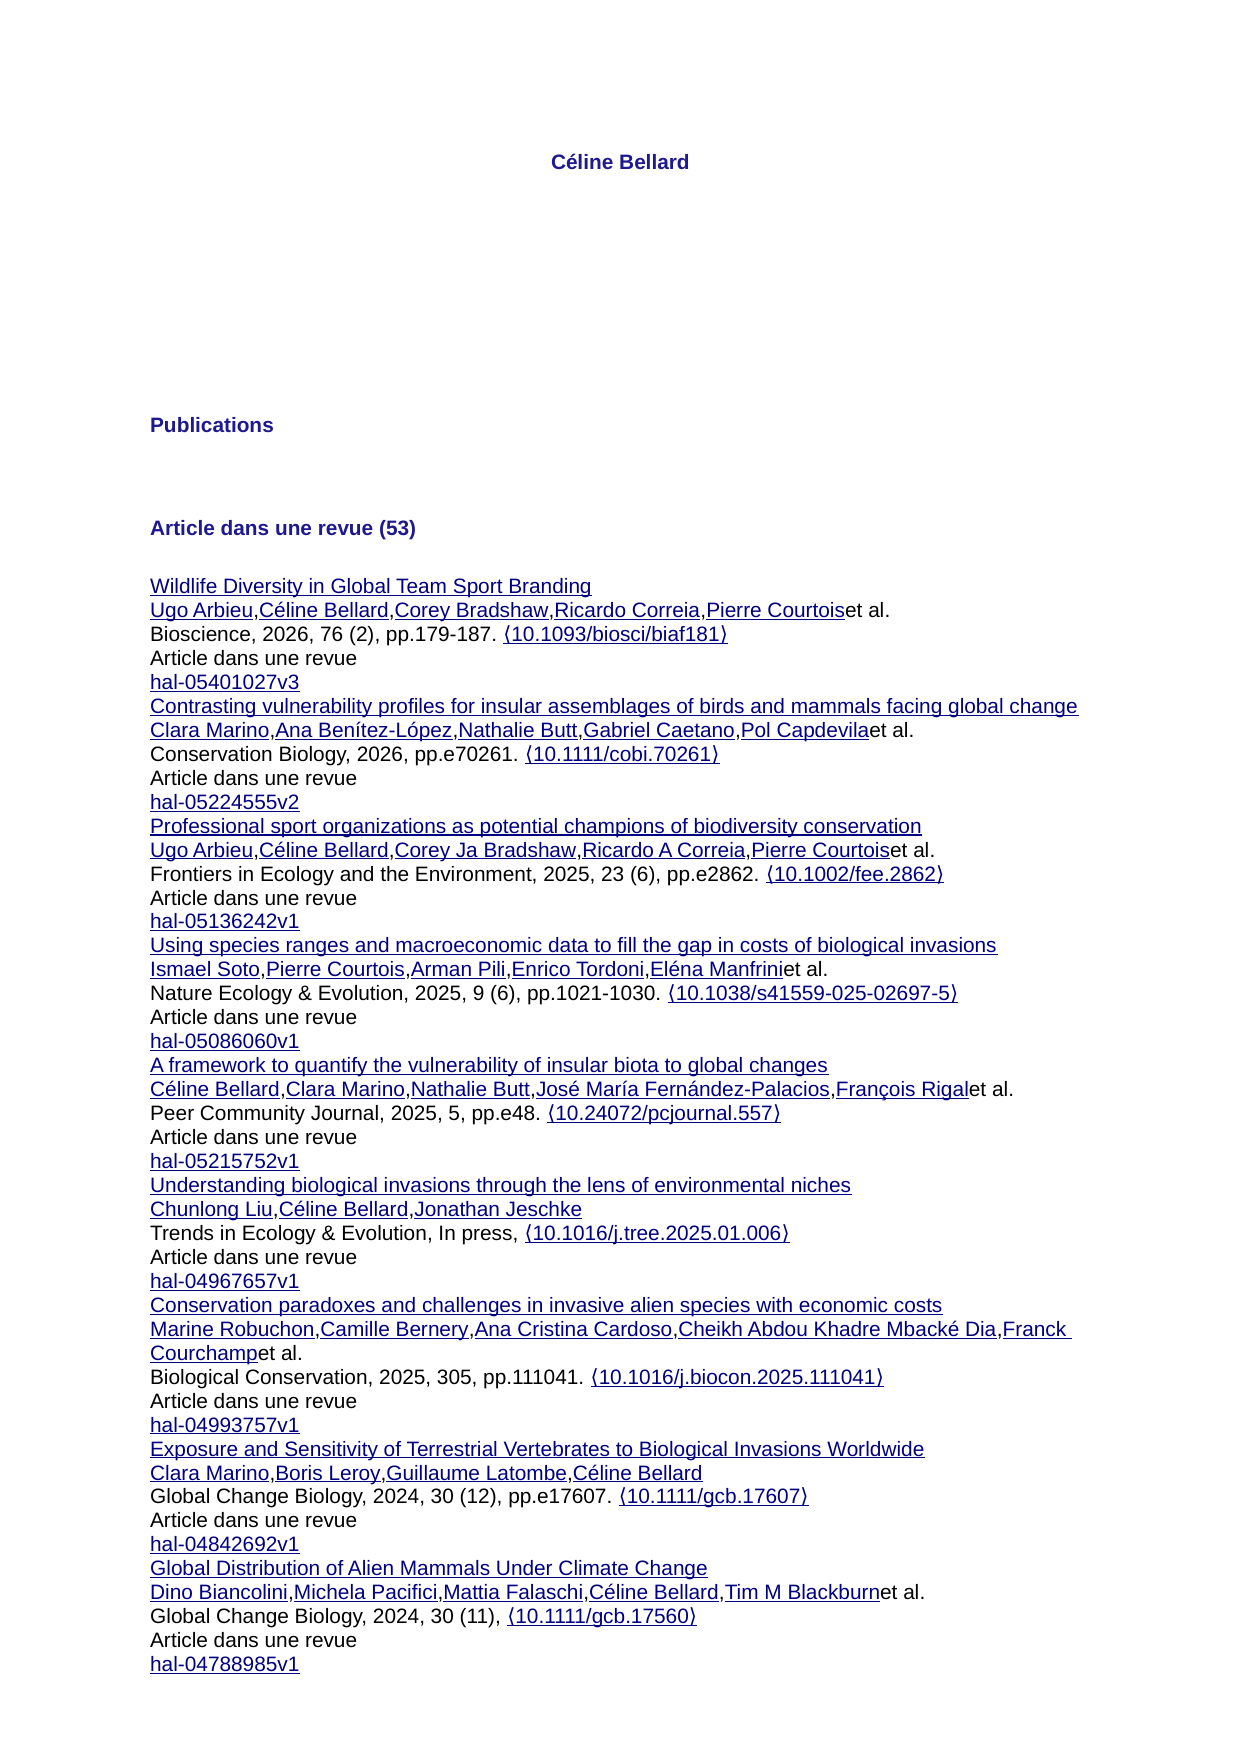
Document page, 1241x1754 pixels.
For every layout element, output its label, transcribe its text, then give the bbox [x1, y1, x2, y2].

subtitle Article dans une revue (53) [150, 516, 1090, 539]
table_cell Professional sport organizations as potential champions of biodiversity conservation Ugo Arbieu,Céline Bellard,Corey Ja Bradshaw,Ricardo A Correia,Pierre Courtoiset al. Frontiers in Ecology and the Environment, 2025, 23 (6), pp.e2862. ⟨10.1002/fee.2862⟩ Article dans une revue hal-05136242v1 [150, 814, 1090, 933]
table_cell Exposure and Sensitivity of Terrestrial Vertebrates to Biological Invasions Worldwide Clara Marino,Boris Leroy,Guillaume Latombe,Céline Bellard Global Change Biology, 2024, 30 (12), pp.e17607. ⟨10.1111/gcb.17607⟩ Article dans une revue hal-04842692v1 [150, 1436, 1090, 1556]
subtitle Céline Bellard [150, 150, 1090, 174]
table_header Wildlife Diversity in Global Team Sport Branding Ugo Arbieu,Céline Bellard,Corey Bradshaw,Ricardo Correia,Pierre Courtoiset al. Bioscience, 2026, 76 (2), pp.179-187. ⟨10.1093/biosci/biaf181⟩ Article dans une revue hal-05401027v3 [150, 574, 1090, 694]
table_cell Conservation paradoxes and challenges in invasive alien species with economic costs Marine Robuchon,Camille Bernery,Ana Cristina Cardoso,Cheikh Abdou Khadre Mbacké Dia,Franck Courchampet al. Biological Conservation, 2025, 305, pp.111041. ⟨10.1016/j.biocon.2025.111041⟩ Article dans une revue hal-04993757v1 [150, 1293, 1090, 1436]
subtitle Publications [150, 412, 1090, 436]
table_cell Understanding biological invasions through the lens of environmental niches Chunlong Liu,Céline Bellard,Jonathan Jeschke Trends in Ecology & Evolution, In press, ⟨10.1016/j.tree.2025.01.006⟩ Article dans une revue hal-04967657v1 [150, 1173, 1090, 1293]
table_cell Using species ranges and macroeconomic data to fill the gap in costs of biological invasions Ismael Soto,Pierre Courtois,Arman Pili,Enrico Tordoni,Eléna Manfriniet al. Nature Ecology & Evolution, 2025, 9 (6), pp.1021-1030. ⟨10.1038/s41559-025-02697-5⟩ Article dans une revue hal-05086060v1 [150, 933, 1090, 1053]
table_cell A framework to quantify the vulnerability of insular biota to global changes Céline Bellard,Clara Marino,Nathalie Butt,José María Fernández-Palacios,François Rigalet al. Peer Community Journal, 2025, 5, pp.e48. ⟨10.24072/pcjournal.557⟩ Article dans une revue hal-05215752v1 [150, 1053, 1090, 1173]
table_cell Global Distribution of Alien Mammals Under Climate Change Dino Biancolini,Michela Pacifici,Mattia Falaschi,Céline Bellard,Tim M Blackburnet al. Global Change Biology, 2024, 30 (11), ⟨10.1111/gcb.17560⟩ Article dans une revue hal-04788985v1 [150, 1556, 1090, 1676]
table_cell Contrasting vulnerability profiles for insular assemblages of birds and mammals facing global change Clara Marino,Ana Benítez-López,Nathalie Butt,Gabriel Caetano,Pol Capdevilaet al. Conservation Biology, 2026, pp.e70261. ⟨10.1111/cobi.70261⟩ Article dans une revue hal-05224555v2 [150, 694, 1090, 813]
